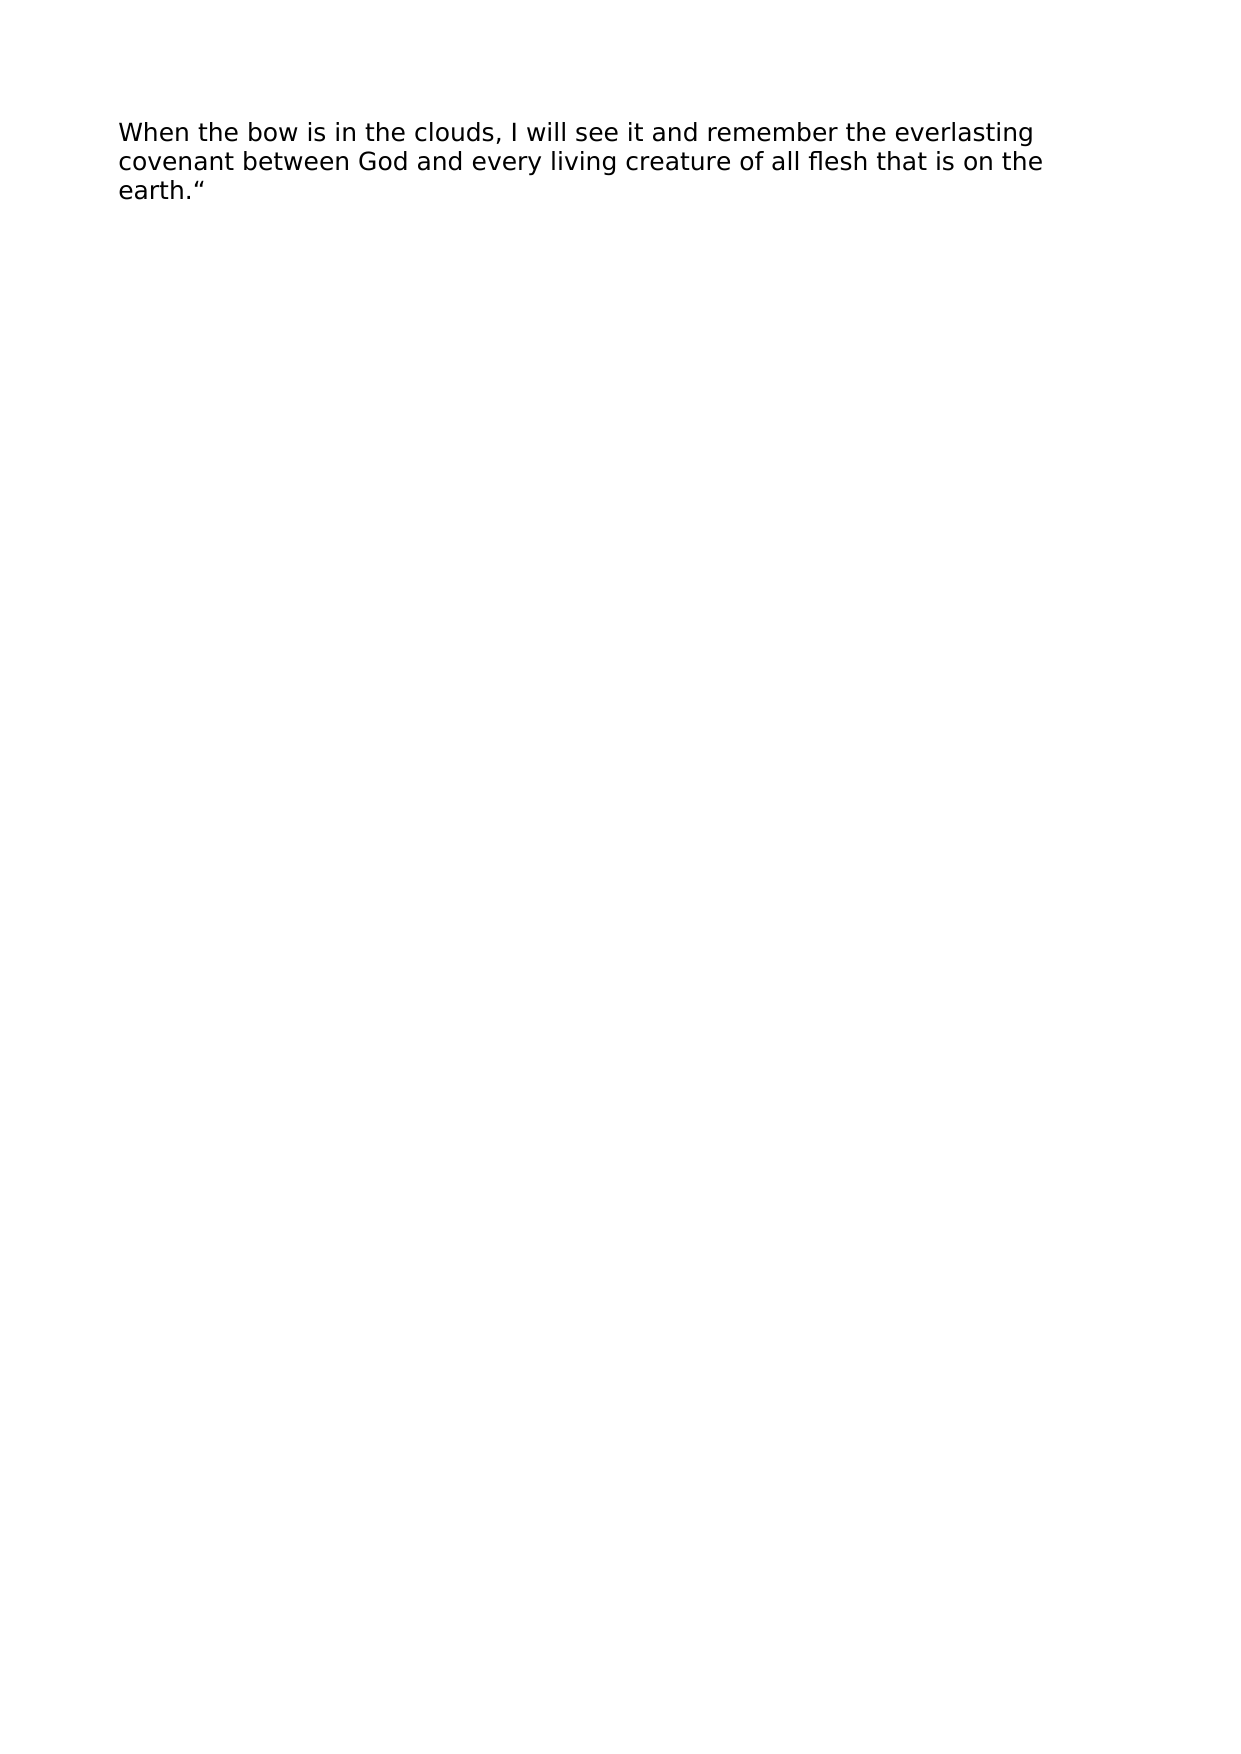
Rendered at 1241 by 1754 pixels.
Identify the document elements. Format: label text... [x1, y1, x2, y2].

text When the bow is in the clouds, I will see it and remember the everlasting covenant between God and every living creature of all flesh that is on the earth.“ [118, 118, 1122, 206]
